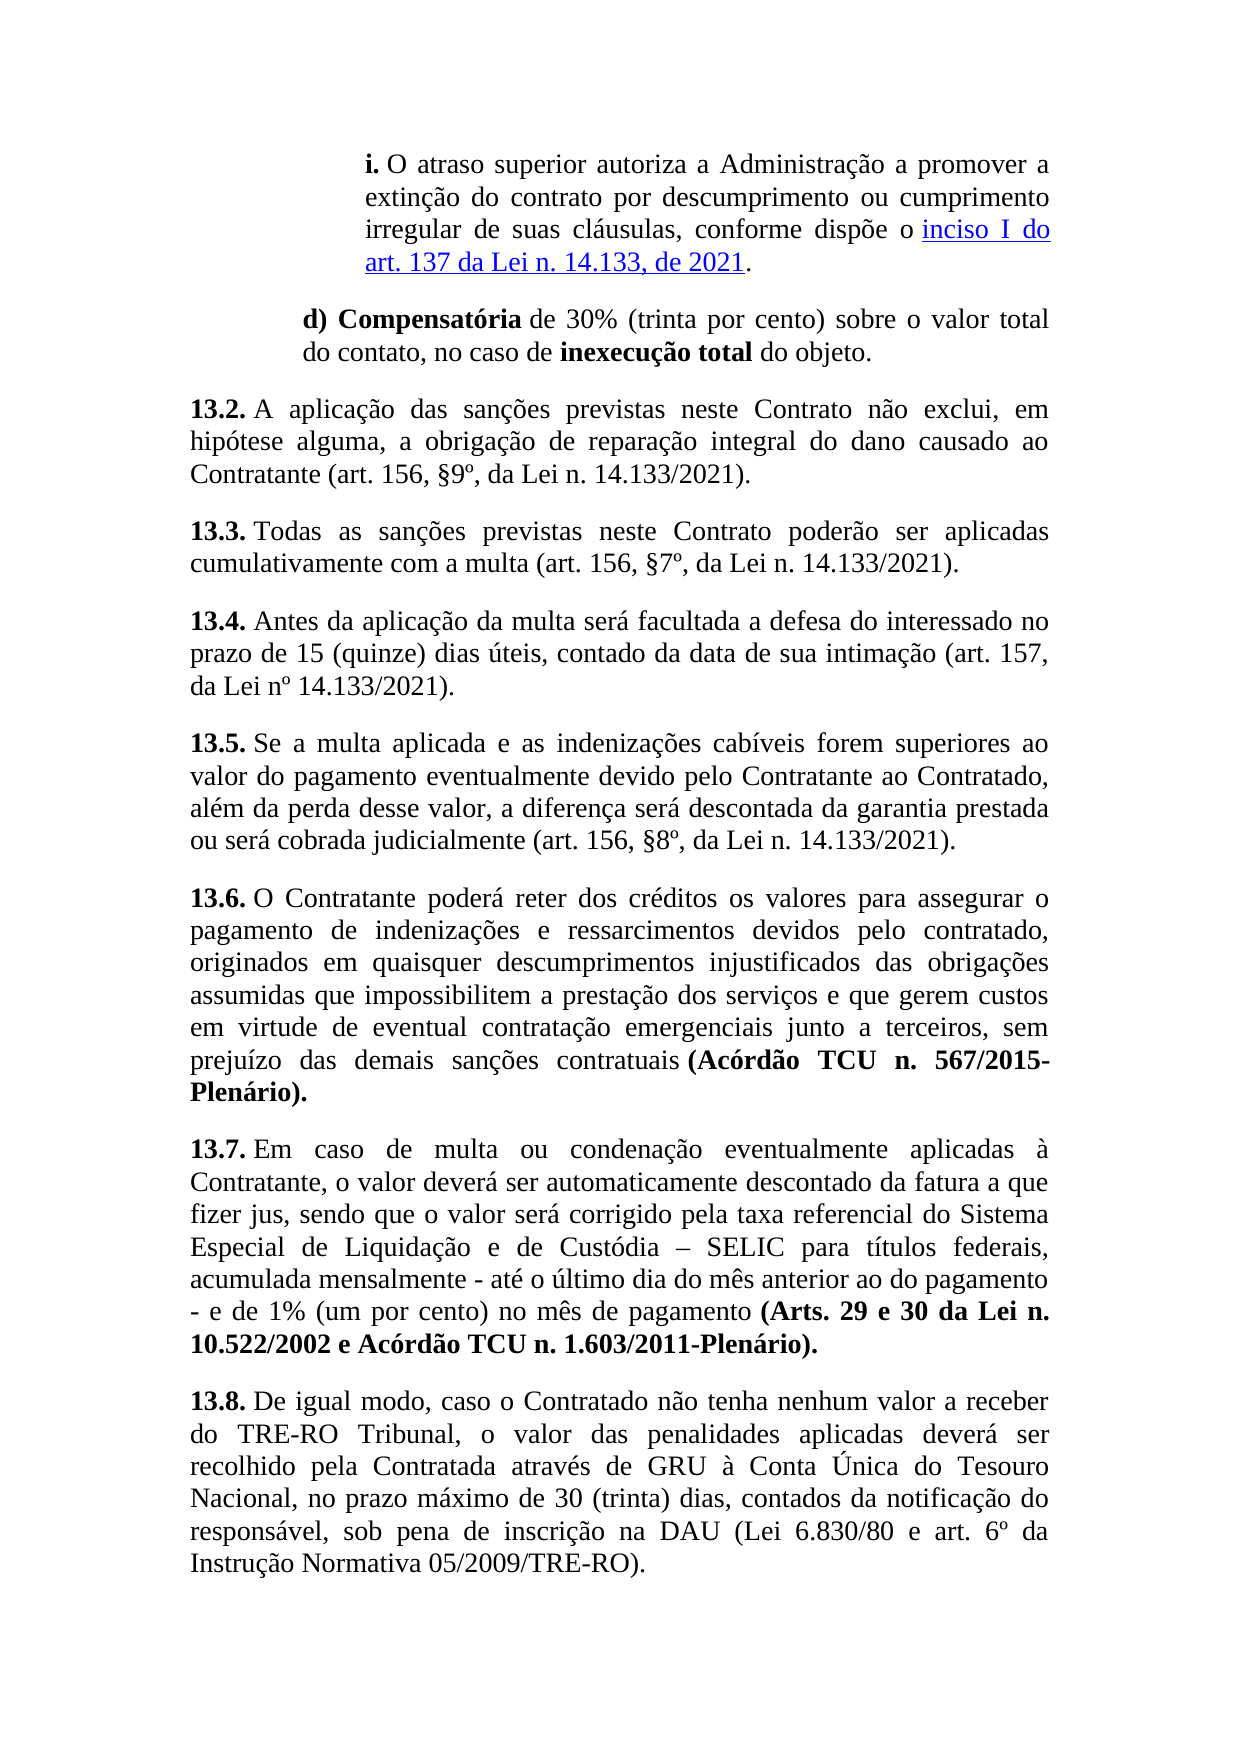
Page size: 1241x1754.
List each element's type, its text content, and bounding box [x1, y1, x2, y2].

text 13.7. Em caso de multa ou condenação eventualmente aplicadas à Contratante, o valor deverá ser automaticamente descontado da fatura a que fizer jus, sendo que o valor será corrigido pela taxa referencial do Sistema Especial de Liquidação e de Custódia – SELIC para títulos federais, acumulada mensalmente - até o último dia do mês anterior ao do pagamento - e de 1% (um por cento) no mês de pagamento (Arts. 29 e 30 da Lei n. 10.522/2002 e Acórdão TCU n. 1.603/2011-Plenário). [190, 1132, 1051, 1359]
text 13.4. Antes da aplicação da multa será facultada a defesa do interessado no prazo de 15 (quinze) dias úteis, contado da data de sua intimação (art. 157, da Lei nº 14.133/2021). [190, 604, 1051, 701]
text i. O atraso superior autoriza a Administração a promover a extinção do contrato por descumprimento ou cumprimento irregular de suas cláusulas, conforme dispõe o inciso I do art. 137 da Lei n. 14.133, de 2021. [365, 148, 1051, 277]
text 13.5. Se a multa aplicada e as indenizações cabíveis forem superiores ao valor do pagamento eventualmente devido pelo Contratante ao Contratado, além da perda desse valor, a diferença será descontada da garantia prestada ou será cobrada judicialmente (art. 156, §8º, da Lei n. 14.133/2021). [190, 726, 1051, 856]
text 13.2. A aplicação das sanções previstas neste Contrato não exclui, em hipótese alguma, a obrigação de reparação integral do dano causado ao Contratante (art. 156, §9º, da Lei n. 14.133/2021). [190, 392, 1051, 489]
text d) Compensatória de 30% (trinta por cento) sobre o valor total do contato, no caso de inexecução total do objeto. [302, 302, 1051, 367]
text 13.3. Todas as sanções previstas neste Contrato poderão ser aplicadas cumulativamente com a multa (art. 156, §7º, da Lei n. 14.133/2021). [190, 514, 1051, 579]
text 13.6. O Contratante poderá reter dos créditos os valores para assegurar o pagamento de indenizações e ressarcimentos devidos pelo contratado, originados em quaisquer descumprimentos injustificados das obrigações assumidas que impossibilitem a prestação dos serviços e que gerem custos em virtude de eventual contratação emergenciais junto a terceiros, sem prejuízo das demais sanções contratuais (Acórdão TCU n. 567/2015- Plenário). [190, 881, 1051, 1107]
text 13.8. De igual modo, caso o Contratado não tenha nenhum valor a receber do TRE-RO Tribunal, o valor das penalidades aplicadas deverá ser recolhido pela Contratada através de GRU à Conta Única do Tesouro Nacional, no prazo máximo de 30 (trinta) dias, contados da notificação do responsável, sob pena de inscrição na DAU (Lei 6.830/80 e art. 6º da Instrução Normativa 05/2009/TRE-RO). [190, 1384, 1051, 1579]
